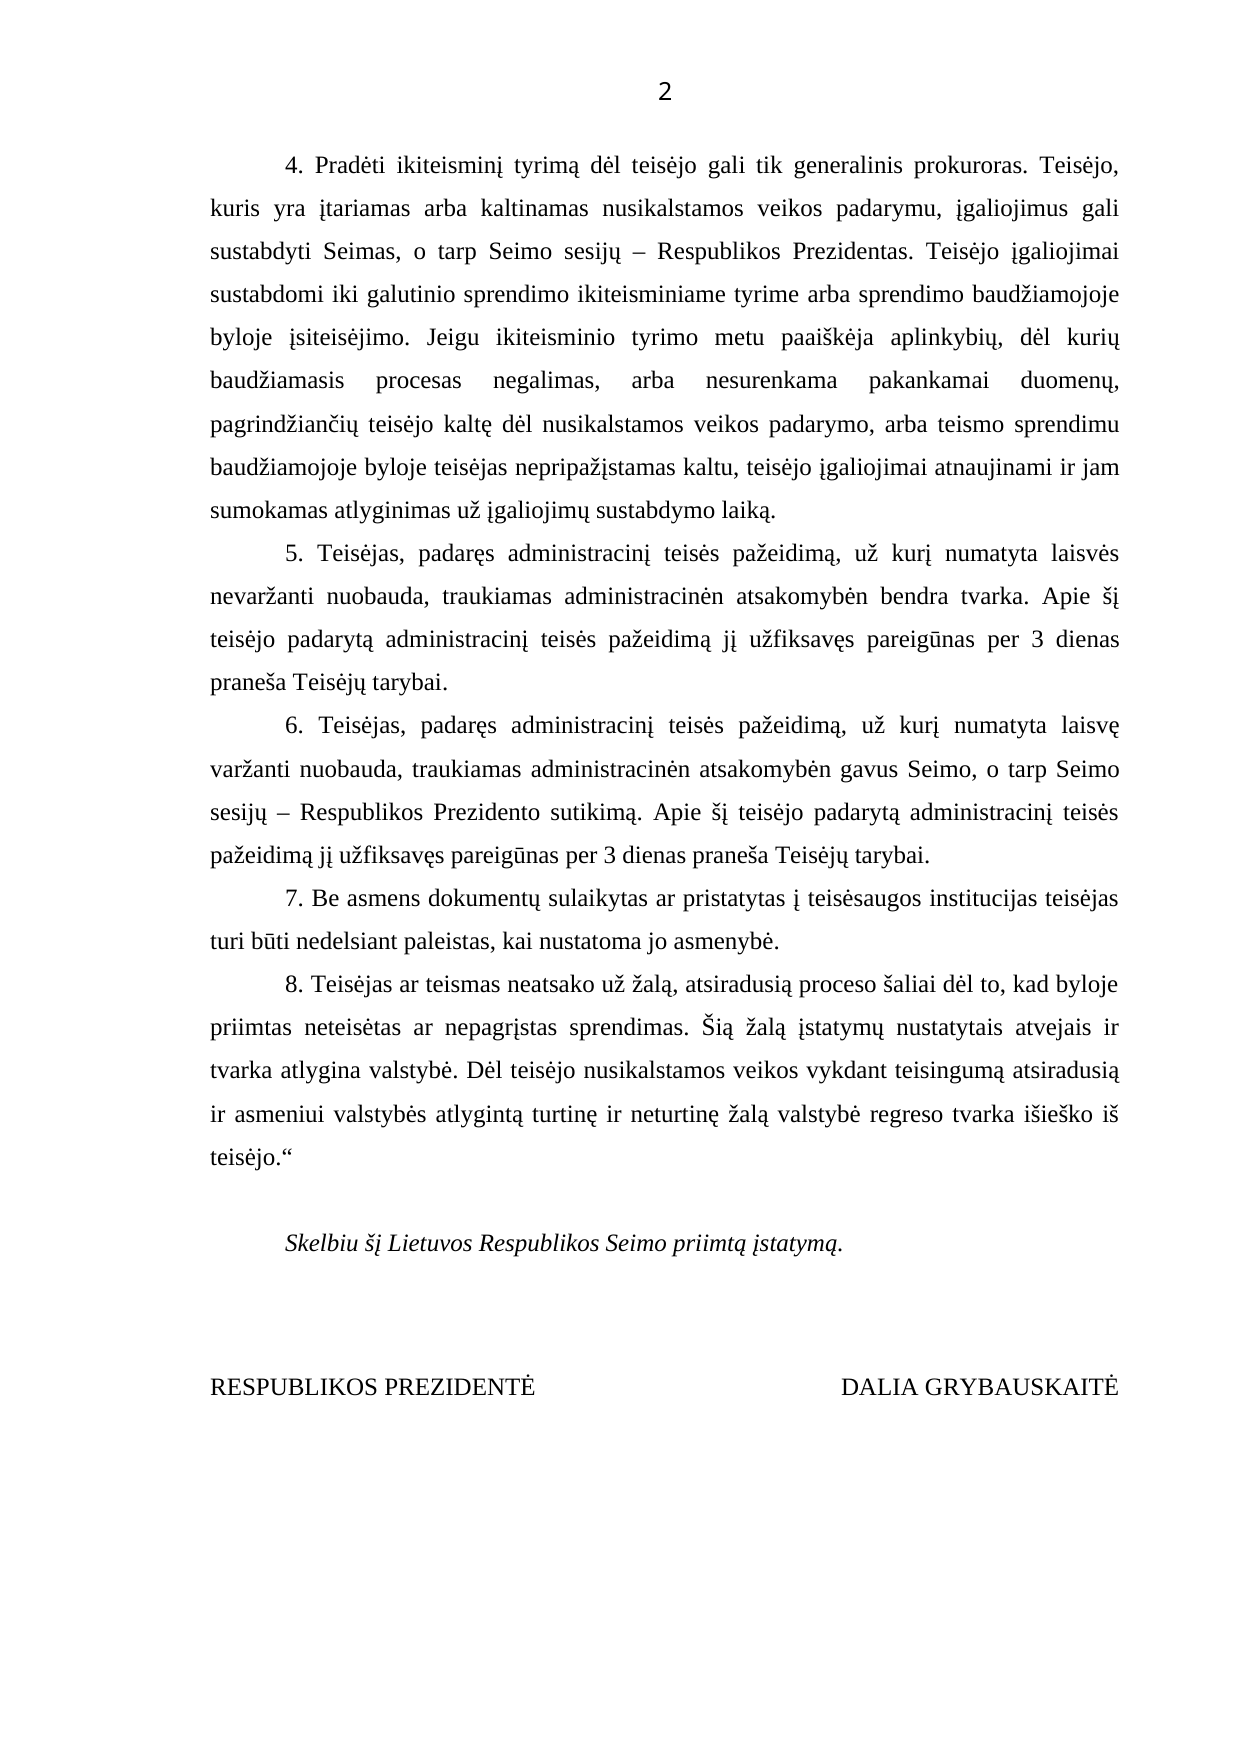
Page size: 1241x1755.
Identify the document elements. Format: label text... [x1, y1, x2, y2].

text 8. Teisėjas ar teismas neatsako už žalą, atsiradusią proceso šaliai dėl to, kad byloje priimtas neteisėtas ar nepagrįstas sprendimas. Šią žalą įstatymų nustatytais atvejais ir tvarka atlygina valstybė. Dėl teisėjo nusikalstamos veikos vykdant teisingumą atsiradusią ir asmeniui valstybės atlygintą turtinę ir neturtinę žalą valstybė regreso tvarka išieško iš teisėjo.“ [210, 969, 1120, 1171]
text 6. Teisėjas, padaręs administracinį teisės pažeidimą, už kurį numatyta laisvę varžanti nuobauda, traukiamas administracinėn atsakomybėn gavus Seimo, o tarp Seimo sesijų – Respublikos Prezidento sutikimą. Apie šį teisėjo padarytą administracinį teisės pažeidimą jį užfiksavęs pareigūnas per 3 dienas praneša Teisėjų tarybai. [210, 711, 1120, 869]
text RESPUBLIKOS PREZIDENTĖ DALIA GRYBAUSKAITĖ [210, 1372, 1120, 1401]
text Skelbiu šį Lietuvos Respublikos Seimo priimtą įstatymą. [210, 1228, 1120, 1257]
text 7. Be asmens dokumentų sulaikytas ar pristatytas į teisėsaugos institucijas teisėjas turi būti nedelsiant paleistas, kai nustatoma jo asmenybė. [210, 883, 1120, 955]
text 4. Pradėti ikiteisminį tyrimą dėl teisėjo gali tik generalinis prokuroras. Teisėjo, kuris yra įtariamas arba kaltinamas nusikalstamos veikos padarymu, įgaliojimus gali sustabdyti Seimas, o tarp Seimo sesijų – Respublikos Prezidentas. Teisėjo įgaliojimai sustabdomi iki galutinio sprendimo ikiteisminiame tyrime arba sprendimo baudžiamojoje byloje įsiteisėjimo. Jeigu ikiteisminio tyrimo metu paaiškėja aplinkybių, dėl kurių baudžiamasis procesas negalimas, arba nesurenkama pakankamai duomenų, pagrindžiančių teisėjo kaltę dėl nusikalstamos veikos padarymo, arba teismo sprendimu baudžiamojoje byloje teisėjas nepripažįstamas kaltu, teisėjo įgaliojimai atnaujinami ir jam sumokamas atlyginimas už įgaliojimų sustabdymo laiką. [210, 150, 1120, 524]
text 5. Teisėjas, padaręs administracinį teisės pažeidimą, už kurį numatyta laisvės nevaržanti nuobauda, traukiamas administracinėn atsakomybėn bendra tvarka. Apie šį teisėjo padarytą administracinį teisės pažeidimą jį užfiksavęs pareigūnas per 3 dienas praneša Teisėjų tarybai. [210, 538, 1120, 696]
